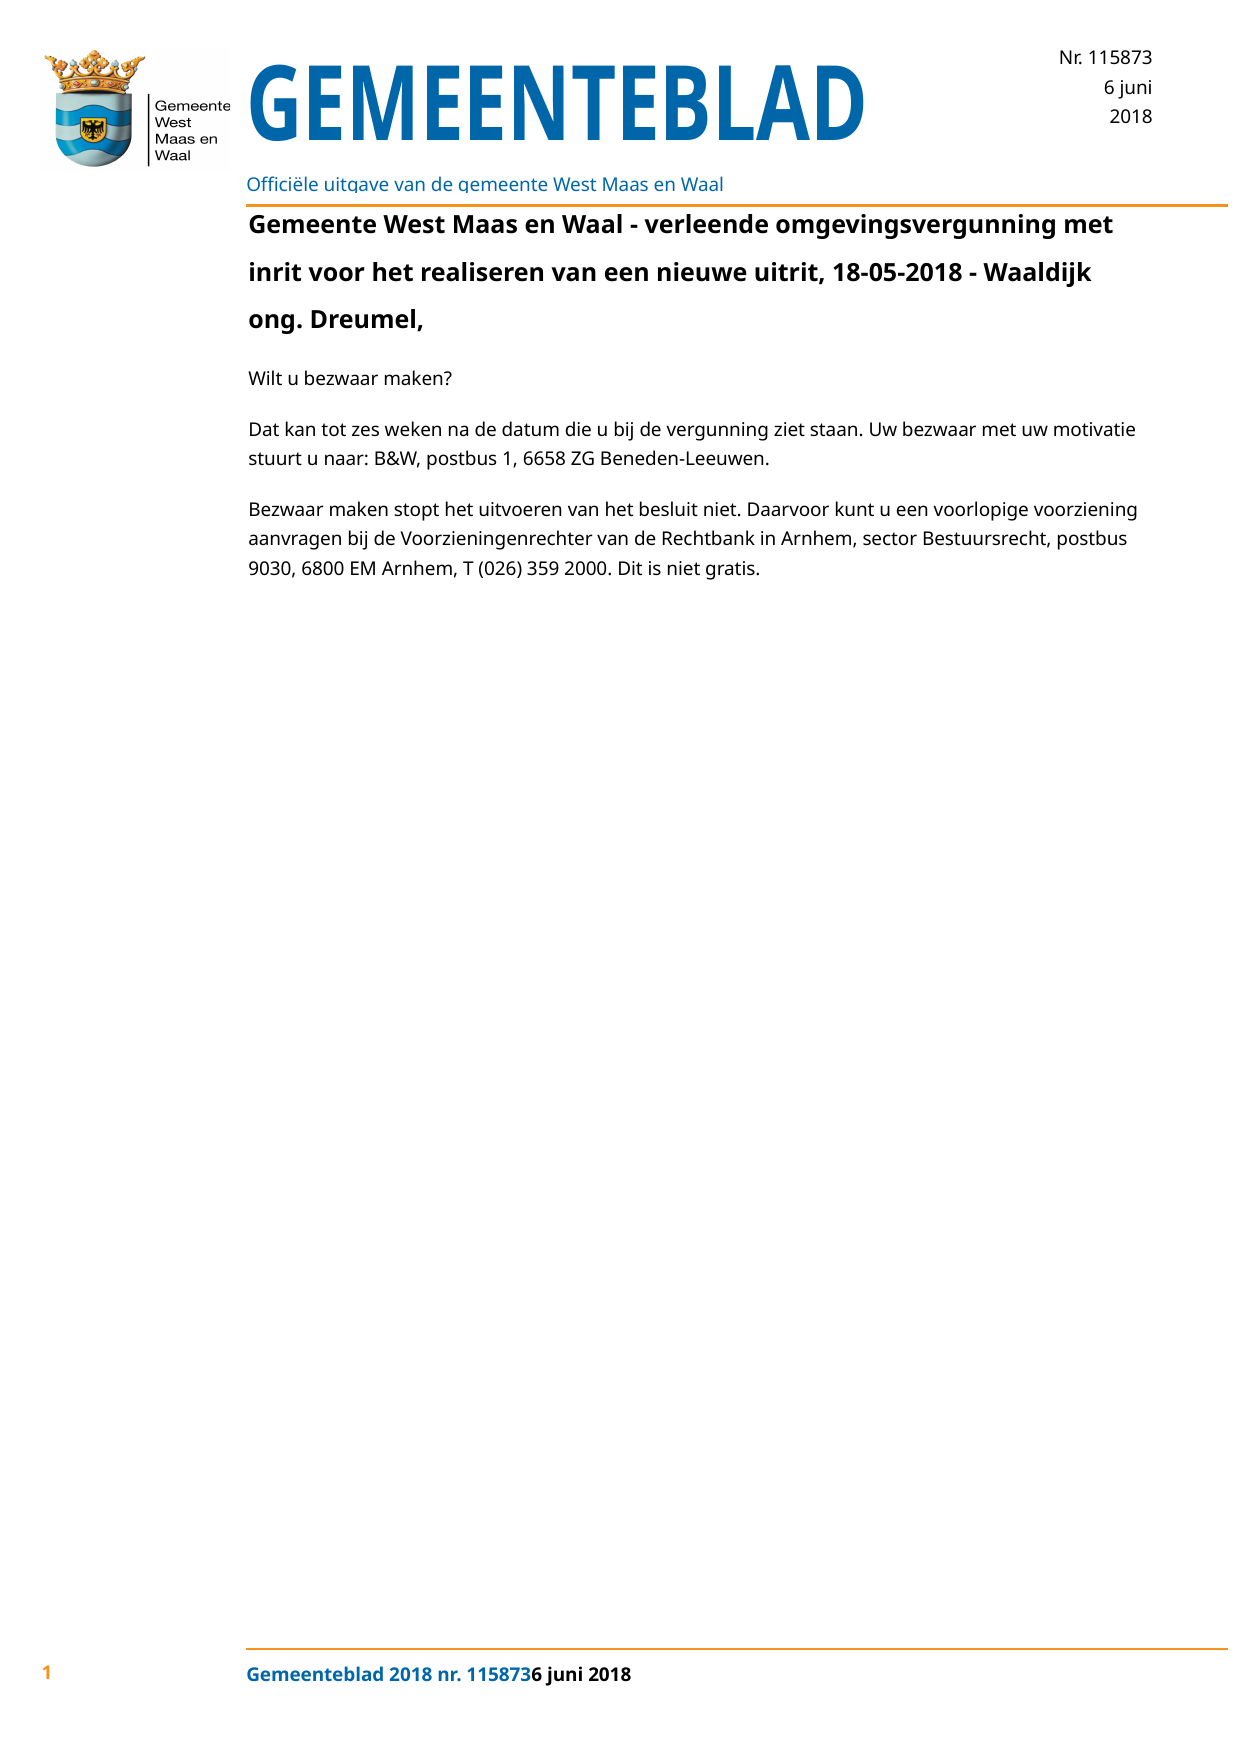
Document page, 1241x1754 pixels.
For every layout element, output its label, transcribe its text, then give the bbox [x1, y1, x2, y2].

text Wilt u bezwaar maken? [248, 366, 1152, 391]
text Gemeente West Maas en Waal - verleende omgevingsvergunning met inrit voor het realiseren van een nieuwe uitrit, 18-05-2018 - Waaldijk ong. Dreumel, [248, 207, 1152, 336]
picture [41, 47, 231, 172]
text Dat kan tot zes weken na de datum die u bij de vergunning ziet staan. Uw bezwaar met uw motivatie stuurt u naar: B&W, postbus 1, 6658 ZG Beneden-Leeuwen. [248, 416, 1152, 471]
text Bezwaar maken stopt het uitvoeren van het besluit niet. Daarvoor kunt u een voorlopige voorziening aanvragen bij de Voorzieningenrechter van de Rechtbank in Arnhem, sector Bestuursrecht, postbus 9030, 6800 EM Arnhem, T (026) 359 2000. Dit is niet gratis. [248, 496, 1152, 581]
